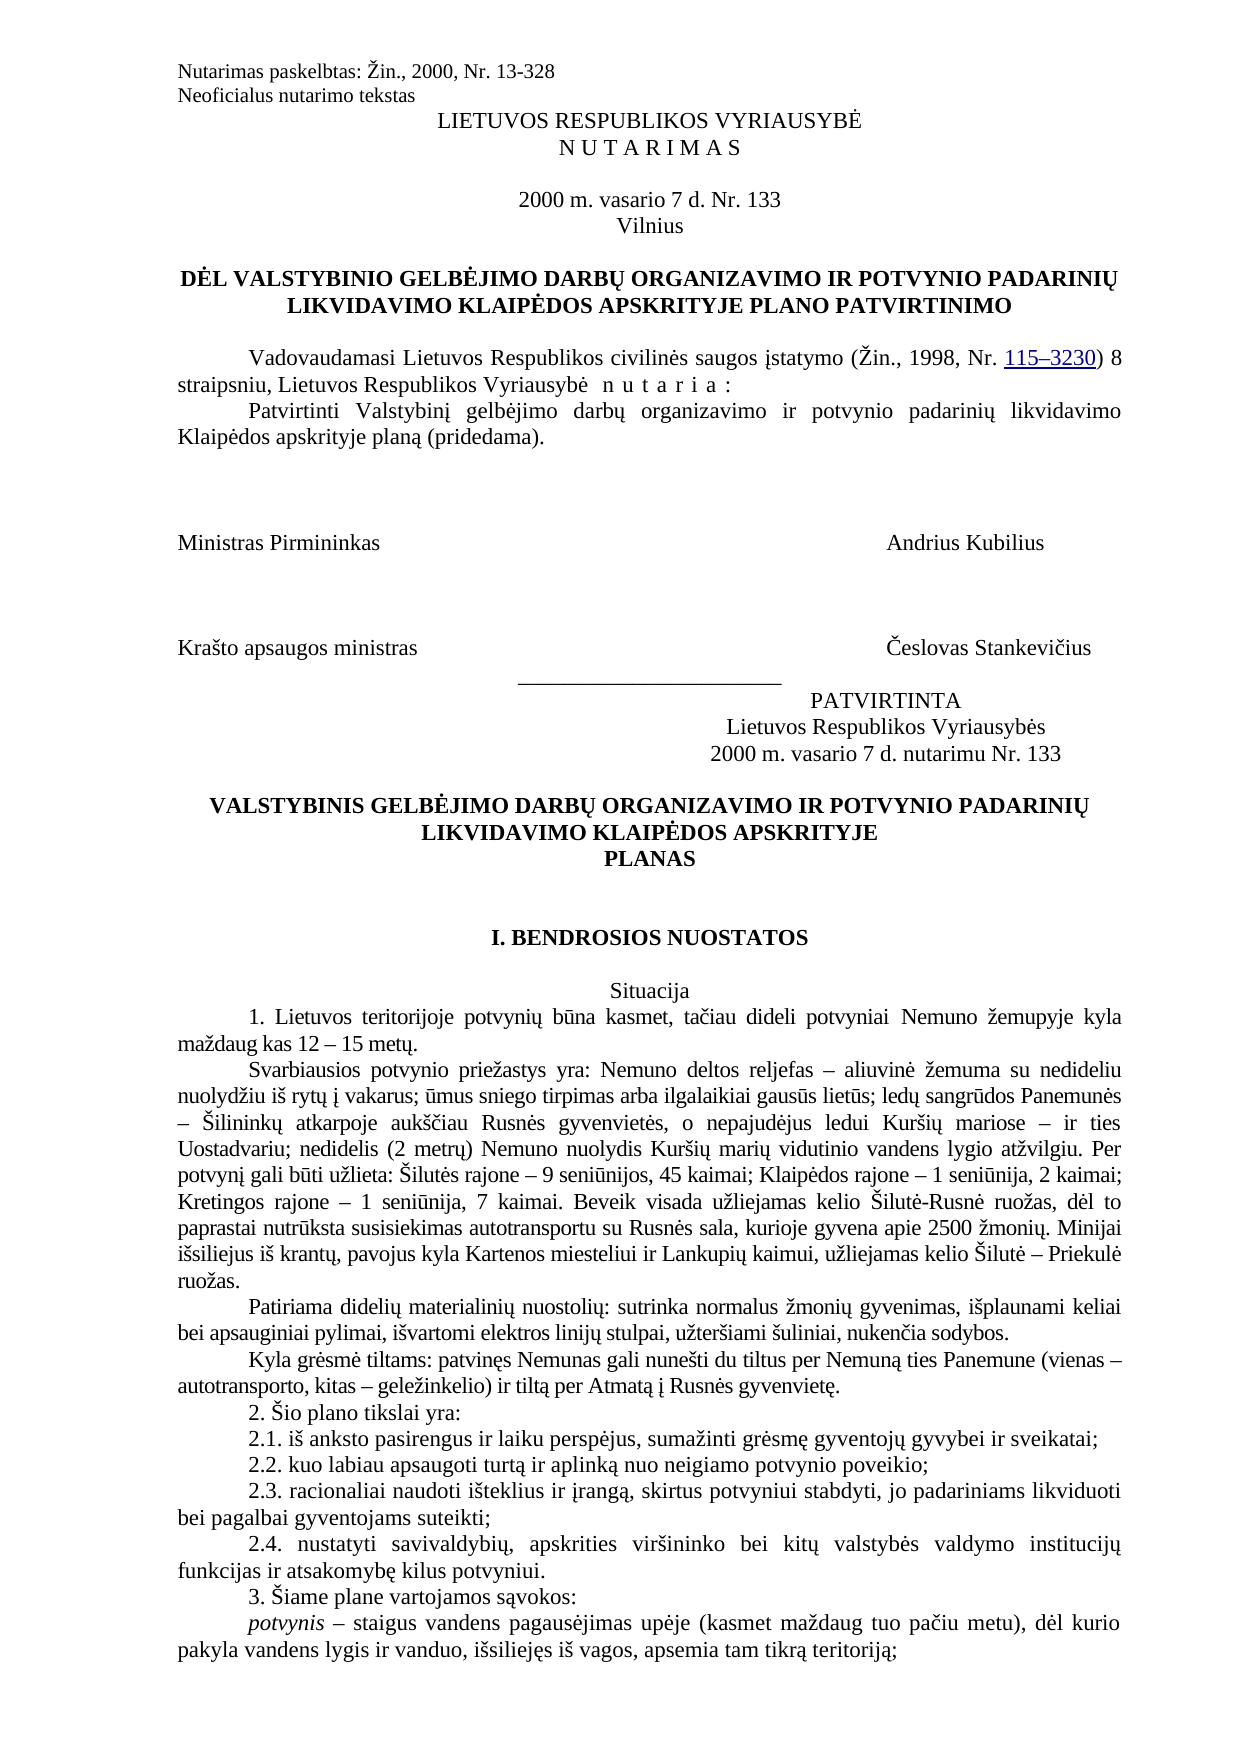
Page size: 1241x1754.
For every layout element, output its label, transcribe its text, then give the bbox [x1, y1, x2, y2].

text N U T A R I M A S [177, 133, 1122, 160]
text 2. Šio plano tikslai yra: [177, 1398, 1122, 1425]
subtitle I. Bendrosios nuostatos [177, 924, 1122, 951]
text _______________________ [177, 661, 1122, 687]
text 2.2. kuo labiau apsaugoti turtą ir aplinką nuo neigiamo potvynio poveikio; [177, 1451, 1122, 1478]
text Ministras Pirmininkas Andrius Kubilius [177, 529, 1122, 555]
text 1. Lietuvos teritorijoje potvynių būna kasmet, tačiau dideli potvyniai Nemuno žemupyje kyla maždaug kas 12 – 15 metų. [177, 1003, 1122, 1056]
subtitle DĖL VALSTYBINIO GELBĖJIMO DARBŲ ORGANIZAVIMO IR POTVYNIO PADARINIŲ LIKVIDAVIMO KLAIPĖDOS APSKRITYJE PLANO PATVIRTINIMO [177, 265, 1122, 318]
text Nutarimas paskelbtas: Žin., 2000, Nr. 13-328 [177, 59, 1122, 83]
text Patvirtinta [650, 687, 1122, 713]
text 2.1. iš anksto pasirengus ir laiku perspėjus, sumažinti grėsmę gyventojų gyvybei ir sveikatai; [177, 1425, 1122, 1451]
subtitle Situacija [177, 977, 1122, 1003]
text potvynis – staigus vandens pagausėjimas upėje (kasmet maždaug tuo pačiu metu), dėl kurio pakyla vandens lygis ir vanduo, išsiliejęs iš vagos, apsemia tam tikrą teritoriją; [177, 1609, 1122, 1662]
text Lietuvos Respublikos Vyriausybės 2000 m. vasario 7 d. nutarimu Nr. 133 [650, 713, 1122, 766]
subtitle Krašto apsaugos ministras Česlovas Stankevičius [177, 634, 1122, 661]
text Neoficialus nutarimo tekstas [177, 83, 1122, 107]
subtitle PLANAS [177, 845, 1122, 871]
text 2000 m. vasario 7 d. Nr. 133 [177, 186, 1122, 213]
text 2.4. nustatyti savivaldybių, apskrities viršininko bei kitų valstybės valdymo institucijų funkcijas ir atsakomybę kilus potvyniui. [177, 1530, 1122, 1583]
text LIETUVOS RESPUBLIKOS VYRIAUSYBĖ [177, 107, 1122, 133]
text Patvirtinti Valstybinį gelbėjimo darbų organizavimo ir potvynio padarinių likvidavimo Klaipėdos apskrityje planą (pridedama). [177, 397, 1122, 450]
subtitle Vilnius [177, 213, 1122, 239]
text Kyla grėsmė tiltams: patvinęs Nemunas gali nunešti du tiltus per Nemuną ties Panemune (vienas – autotransporto, kitas – geležinkelio) ir tiltą per Atmatą į Rusnės gyvenvietę. [177, 1346, 1122, 1398]
text Patiriama didelių materialinių nuostolių: sutrinka normalus žmonių gyvenimas, išplaunami keliai bei apsauginiai pylimai, išvartomi elektros linijų stulpai, užteršiami šuliniai, nukenčia sodybos. [177, 1293, 1122, 1346]
text 2.3. racionaliai naudoti išteklius ir įrangą, skirtus potvyniui stabdyti, jo padariniams likviduoti bei pagalbai gyventojams suteikti; [177, 1478, 1122, 1530]
text 3. Šiame plane vartojamos sąvokos: [177, 1583, 1122, 1609]
subtitle Valstybinis gelbėjimo darbų organizavimo ir potvynio padarinių likvidavimo Klaipėdos apskrityje [177, 792, 1122, 845]
text Svarbiausios potvynio priežastys yra: Nemuno deltos reljefas – aliuvinė žemuma su nedideliu nuolydžiu iš rytų į vakarus; ūmus sniego tirpimas arba ilgalaikiai gausūs lietūs; ledų sangrūdos Panemunės – Šilininkų atkarpoje aukščiau Rusnės gyvenvietės, o nepajudėjus ledui Kuršių mariose – ir ties Uostadvariu; nedidelis (2 metrų) Nemuno nuolydis Kuršių marių vidutinio vandens lygio atžvilgiu. Per potvynį gali būti užlieta: Šilutės rajone – 9 seniūnijos, 45 kaimai; Klaipėdos rajone – 1 seniūnija, 2 kaimai; Kretingos rajone – 1 seniūnija, 7 kaimai. Beveik visada užliejamas kelio Šilutė-Rusnė ruožas, dėl to paprastai nutrūksta susisiekimas autotransportu su Rusnės sala, kurioje gyvena apie 2500 žmonių. Minijai išsiliejus iš krantų, pavojus kyla Kartenos miesteliui ir Lankupių kaimui, užliejamas kelio Šilutė – Priekulė ruožas. [177, 1056, 1122, 1293]
text Vadovaudamasi Lietuvos Respublikos civilinės saugos įstatymo (Žin., 1998, Nr. 115–3230) 8 straipsniu, Lietuvos Respublikos Vyriausybė nutaria: [177, 344, 1122, 397]
